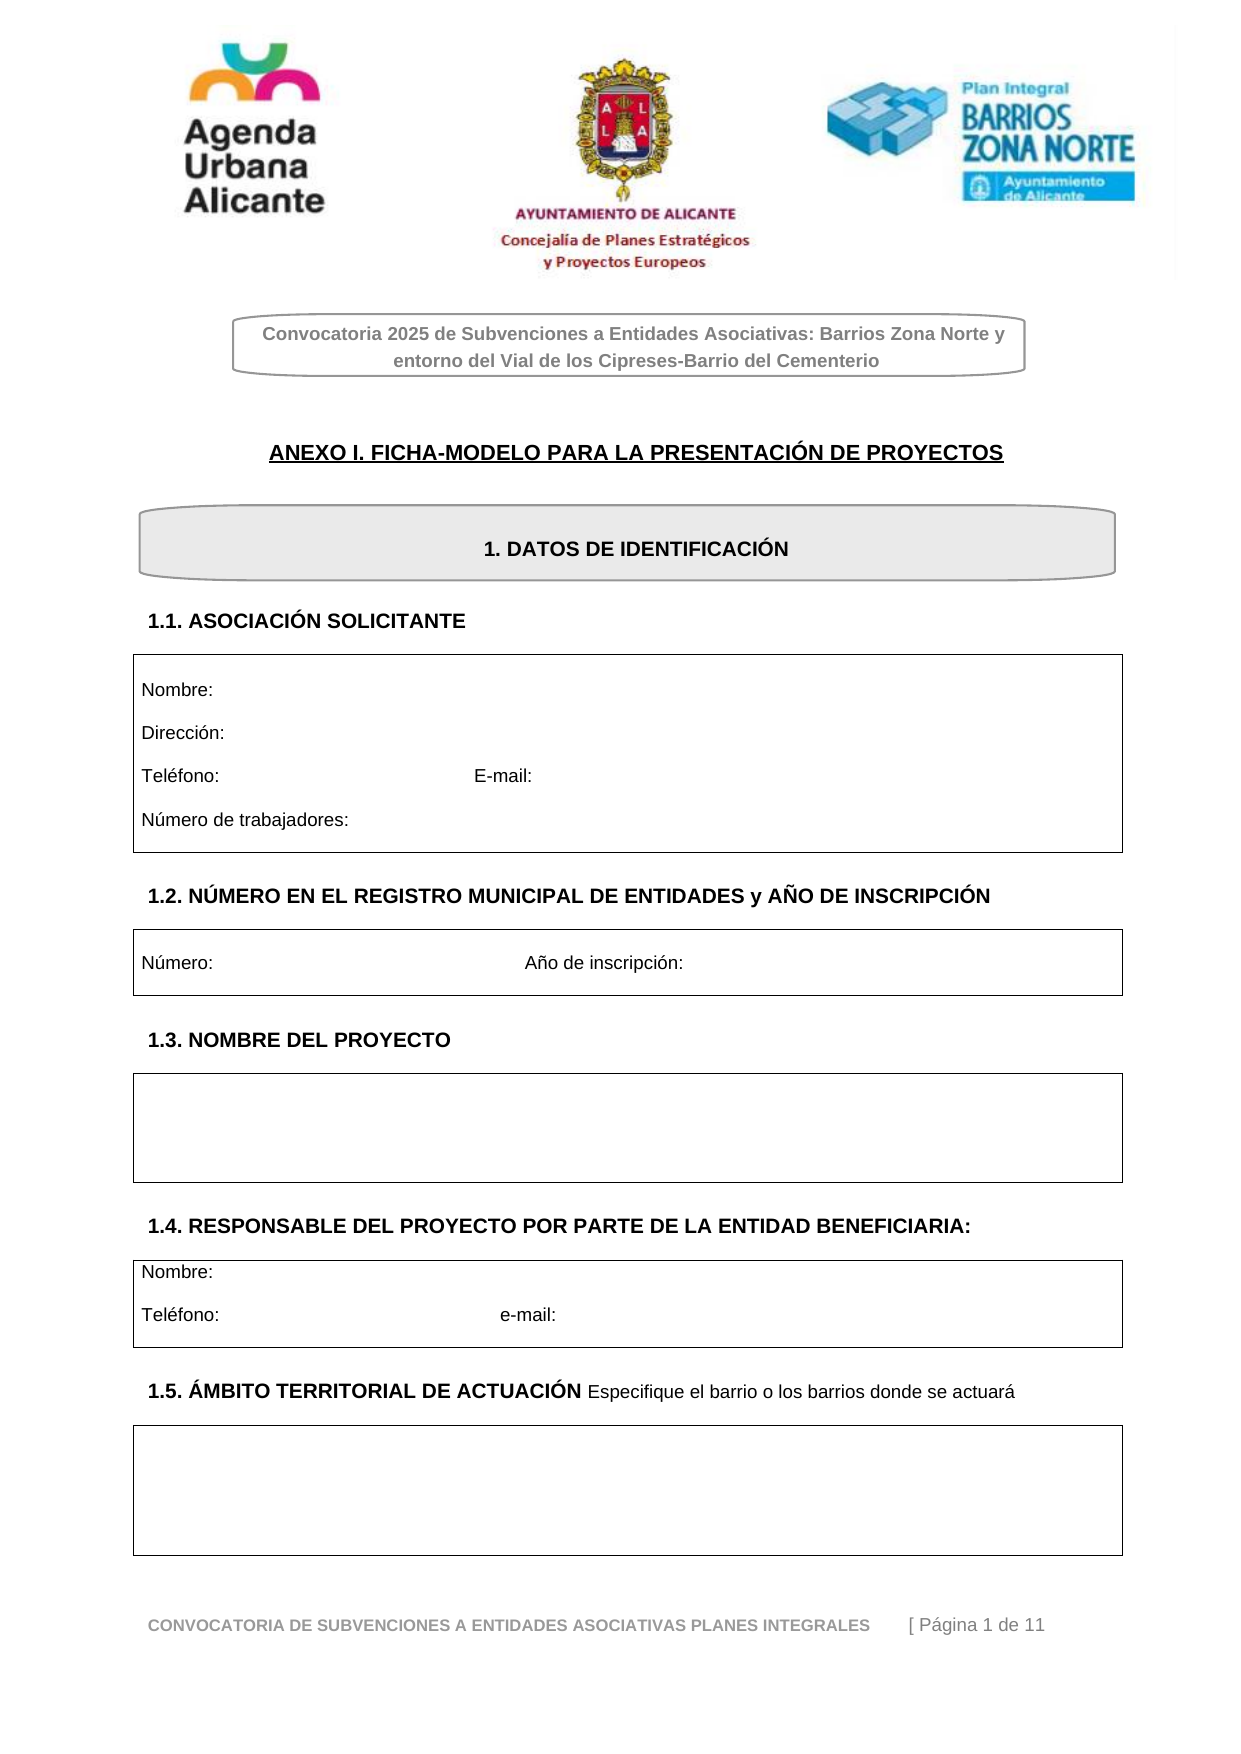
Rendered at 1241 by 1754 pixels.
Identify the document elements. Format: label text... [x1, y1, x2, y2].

text 1.5. ÁMBITO TERRITORIAL DE ACTUACIÓN Especifique el barrio o los barrios donde se actuará [148, 1379, 1125, 1403]
table_header [134, 1426, 1122, 1555]
table_header Nombre: Dirección: Teléfono: E-mail: Número de trabajadores: [134, 655, 1122, 852]
subtitle ANEXO I. FICHA-MODELO PARA LA PRESENTACIÓN DE PROYECTOS [148, 439, 1125, 465]
subtitle [148, 322, 232, 344]
subtitle [1026, 322, 1125, 344]
subtitle Convocatoria 2025 de Subvenciones a Entidades Asociativas: Barrios Zona Norte y [235, 322, 1023, 344]
table_header Nombre: Teléfono: e-mail: [134, 1261, 1122, 1347]
text 1.4. RESPONSABLE DEL PROYECTO POR PARTE DE LA ENTIDAD BENEFICIARIA: [148, 1214, 1125, 1238]
subtitle entorno del Vial de los Cipreses-Barrio del Cementerio [235, 350, 1023, 371]
table_header Número: Año de inscripción: [134, 930, 1122, 995]
table_header [134, 1074, 1122, 1182]
text 1.3. NOMBRE DEL PROYECTO [148, 1027, 1125, 1051]
text 1.1. ASOCIACIÓN SOLICITANTE [148, 608, 1125, 632]
picture [98, 25, 1178, 280]
text 1.2. NÚMERO EN EL REGISTRO MUNICIPAL DE ENTIDADES y AÑO DE INSCRIPCIÓN [148, 884, 1125, 908]
subtitle [1025, 350, 1125, 371]
subtitle [148, 350, 232, 371]
